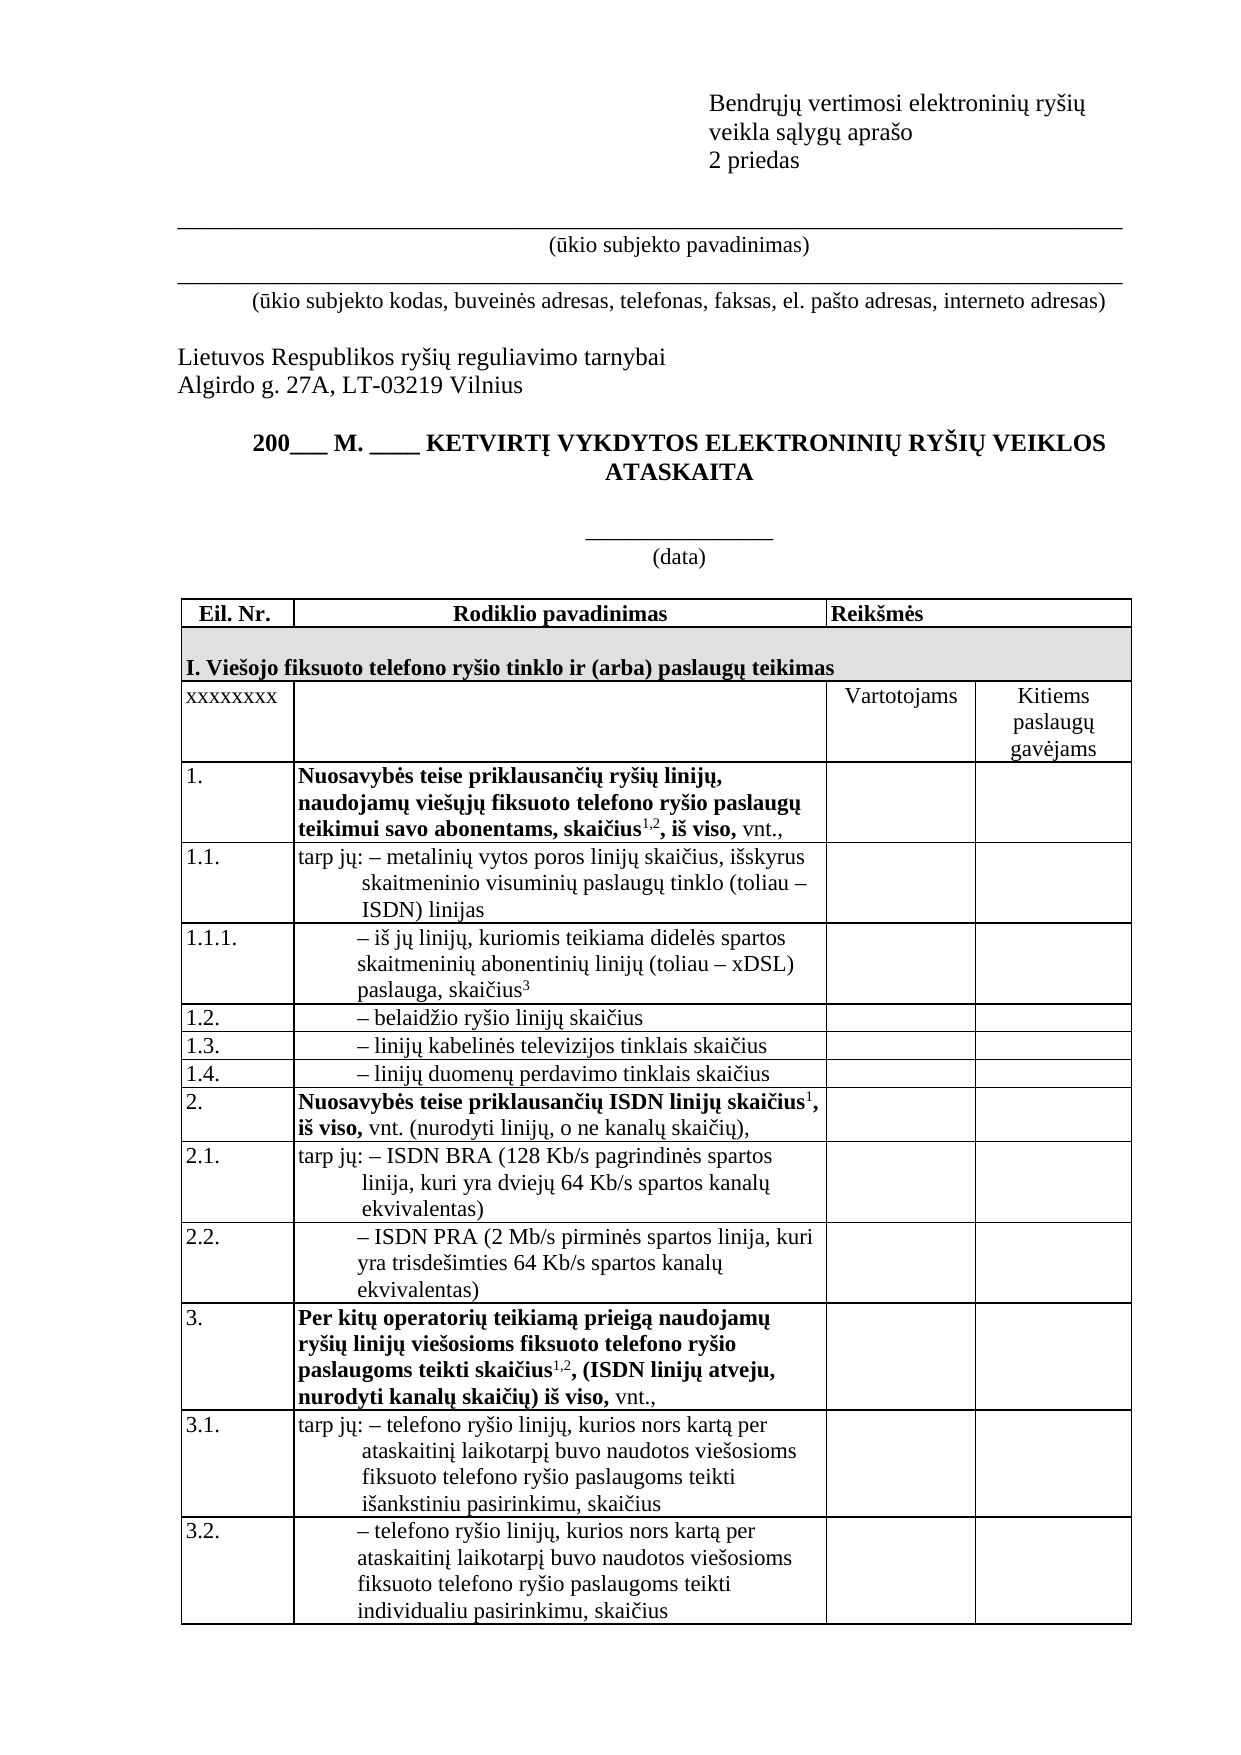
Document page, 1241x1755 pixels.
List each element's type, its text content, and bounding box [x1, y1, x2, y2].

text Algirdo g. 27A, LT-03219 Vilnius [177, 371, 1181, 399]
table_cell [976, 1223, 1131, 1302]
table_cell 3. [182, 1304, 293, 1409]
table_cell Nuosavybės teise priklausančių ISDN linijų skaičius1, iš viso, vnt. (nurodyti linijų, o ne kanalų skaičių), [295, 1088, 826, 1141]
table_cell [976, 1304, 1131, 1409]
table_cell tarp jų: – metalinių vytos poros linijų skaičius, išskyrus skaitmeninio visuminių paslaugų tinklo (toliau – ISDN) linijas [295, 843, 826, 922]
table_cell [827, 1005, 975, 1031]
table_cell – belaidžio ryšio linijų skaičius [295, 1005, 826, 1031]
table_cell [976, 1088, 1131, 1141]
text Lietuvos Respublikos ryšių reguliavimo tarnybai [177, 342, 1181, 371]
table_cell Vartotojams [827, 682, 975, 761]
table_cell Per kitų operatorių teikiamą prieigą naudojamų ryšių linijų viešosioms fiksuoto telefono ryšio paslaugoms teikti skaičius1,2, (ISDN linijų atveju, nurodyti kanalų skaičių) iš viso, vnt., [295, 1304, 826, 1409]
table_cell [827, 843, 975, 922]
table_cell 2.1. [182, 1142, 293, 1221]
table_cell [976, 1142, 1131, 1221]
table_cell Nuosavybės teise priklausančių ryšių linijų, naudojamų viešųjų fiksuoto telefono ryšio paslaugų teikimui savo abonentams, skaičius1,2, iš viso, vnt., [295, 763, 826, 842]
table_cell 1.1.1. [182, 924, 293, 1003]
table_cell xxxxxxxx [182, 682, 293, 761]
text _______________ [177, 514, 1181, 543]
table_cell [976, 1518, 1131, 1623]
table_cell 2. [182, 1088, 293, 1141]
text veikla sąlygų aprašo [177, 117, 1181, 145]
table_cell [976, 1060, 1131, 1087]
table_cell [827, 1088, 975, 1141]
table_cell 1. [182, 763, 293, 842]
table_cell [827, 1060, 975, 1087]
table_cell tarp jų: – ISDN BRA (128 Kb/s pagrindinės spartos linija, kuri yra dviejų 64 Kb/s spartos kanalų ekvivalentas) [295, 1142, 826, 1221]
table_cell [827, 924, 975, 1003]
table_cell [827, 1411, 975, 1516]
table_cell – ISDN PRA (2 Mb/s pirminės spartos linija, kuri yra trisdešimties 64 Kb/s spartos kanalų ekvivalentas) [295, 1223, 826, 1302]
table_cell [827, 1142, 975, 1221]
table_cell [827, 1032, 975, 1059]
table_cell [827, 1223, 975, 1302]
text Bendrųjų vertimosi elektroninių ryšių [177, 88, 1181, 117]
table_cell tarp jų: – telefono ryšio linijų, kurios nors kartą per ataskaitinį laikotarpį buvo naudotos viešosioms fiksuoto telefono ryšio paslaugoms teikti išankstiniu pasirinkimu, skaičius [295, 1411, 826, 1516]
table_cell [976, 763, 1131, 842]
text (ūkio subjekto kodas, buveinės adresas, telefonas, faksas, el. pašto adresas, interneto adresas) [177, 287, 1181, 313]
table_cell 1.4. [182, 1060, 293, 1087]
table_cell – iš jų linijų, kuriomis teikiama didelės spartos skaitmeninių abonentinių linijų (toliau – xDSL) paslauga, skaičius3 [295, 924, 826, 1003]
table_cell – linijų duomenų perdavimo tinklais skaičius [295, 1060, 826, 1087]
table_cell [976, 1411, 1131, 1516]
table_cell 3.1. [182, 1411, 293, 1516]
table_cell [295, 682, 826, 761]
table_header Rodiklio pavadinimas [295, 600, 826, 626]
table_cell – telefono ryšio linijų, kurios nors kartą per ataskaitinį laikotarpį buvo naudotos viešosioms fiksuoto telefono ryšio paslaugoms teikti individualiu pasirinkimu, skaičius [295, 1518, 826, 1623]
table_cell [976, 1032, 1131, 1059]
text 200___ M. ____ KETVIRTĮ VYKDYTOS ELEKTRONINIŲ RYŠIŲ VEIKLOS ATASKAITA [177, 428, 1181, 486]
text (ūkio subjekto pavadinimas) [177, 232, 1181, 258]
table_cell Kitiems paslaugų gavėjams [976, 682, 1131, 761]
text _ [177, 258, 1181, 287]
table_header Eil. Nr. [182, 600, 293, 626]
table_cell 3.2. [182, 1518, 293, 1623]
table_cell [976, 924, 1131, 1003]
table_cell [976, 1005, 1131, 1031]
table_cell 1.3. [182, 1032, 293, 1059]
text (data) [177, 543, 1181, 569]
table_cell [827, 1304, 975, 1409]
table_cell [976, 843, 1131, 922]
table_cell – linijų kabelinės televizijos tinklais skaičius [295, 1032, 826, 1059]
table_cell 1.2. [182, 1005, 293, 1031]
table_cell 1.1. [182, 843, 293, 922]
table_cell 2.2. [182, 1223, 293, 1302]
table_cell [827, 763, 975, 842]
text 2 priedas [177, 145, 1181, 174]
table_cell I. Viešojo fiksuoto telefono ryšio tinklo ir (arba) paslaugų teikimas [182, 628, 1131, 680]
text _ [177, 203, 1181, 232]
table_header Reikšmės [827, 600, 1131, 626]
table_cell [827, 1518, 975, 1623]
